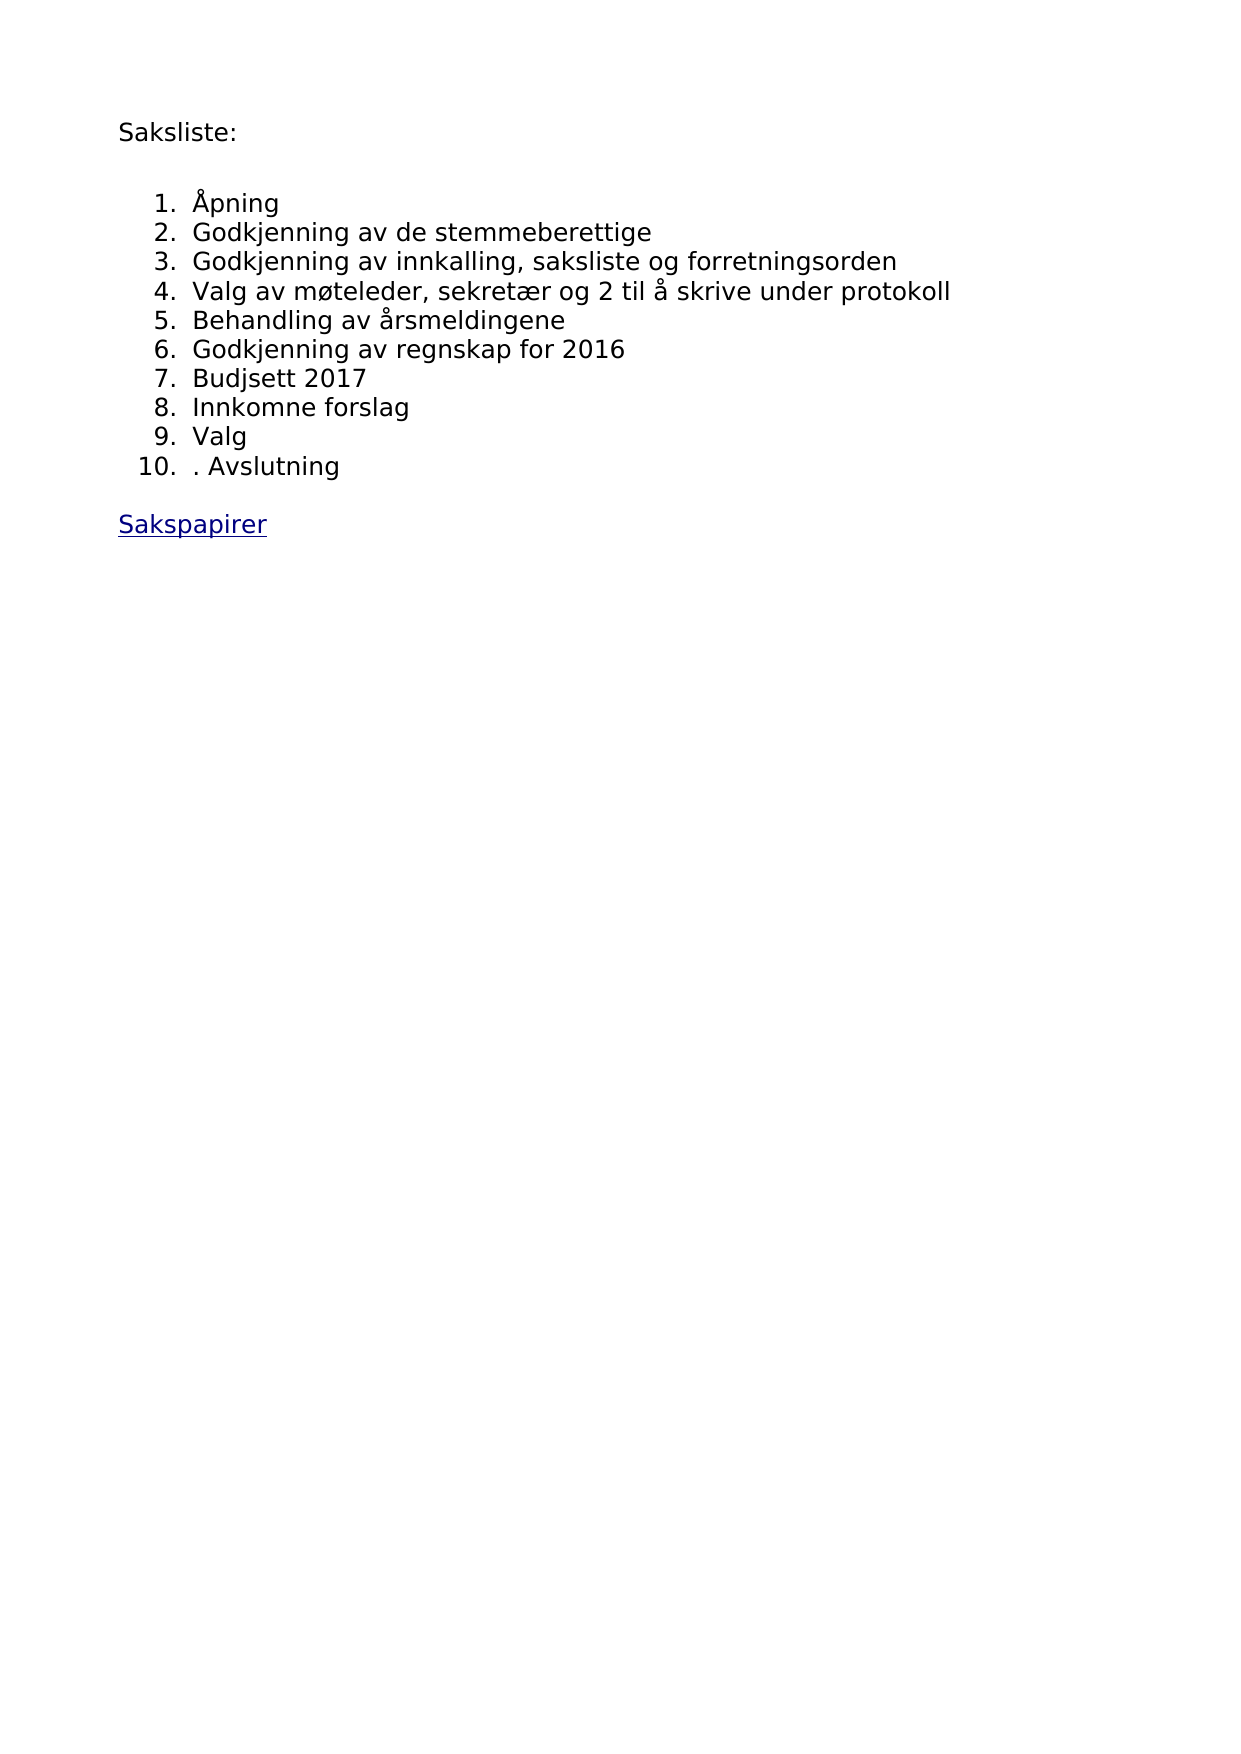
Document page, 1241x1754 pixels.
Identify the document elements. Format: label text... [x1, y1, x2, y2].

text Saksliste: [118, 118, 1122, 147]
list Åpning [177, 189, 1122, 218]
list Godkjenning av de stemmeberettige [177, 218, 1122, 248]
list Behandling av årsmeldingene [177, 306, 1122, 335]
list Valg [177, 423, 1122, 452]
list . Avslutning [177, 452, 1122, 481]
list Innkomne forslag [177, 393, 1122, 423]
list Godkjenning av innkalling, saksliste og forretningsorden [177, 248, 1122, 277]
list Budjsett 2017 [177, 364, 1122, 393]
list Valg av møteleder, sekretær og 2 til å skrive under protokoll [177, 277, 1122, 306]
text Sakspapirer [118, 510, 1122, 539]
list Godkjenning av regnskap for 2016 [177, 335, 1122, 364]
